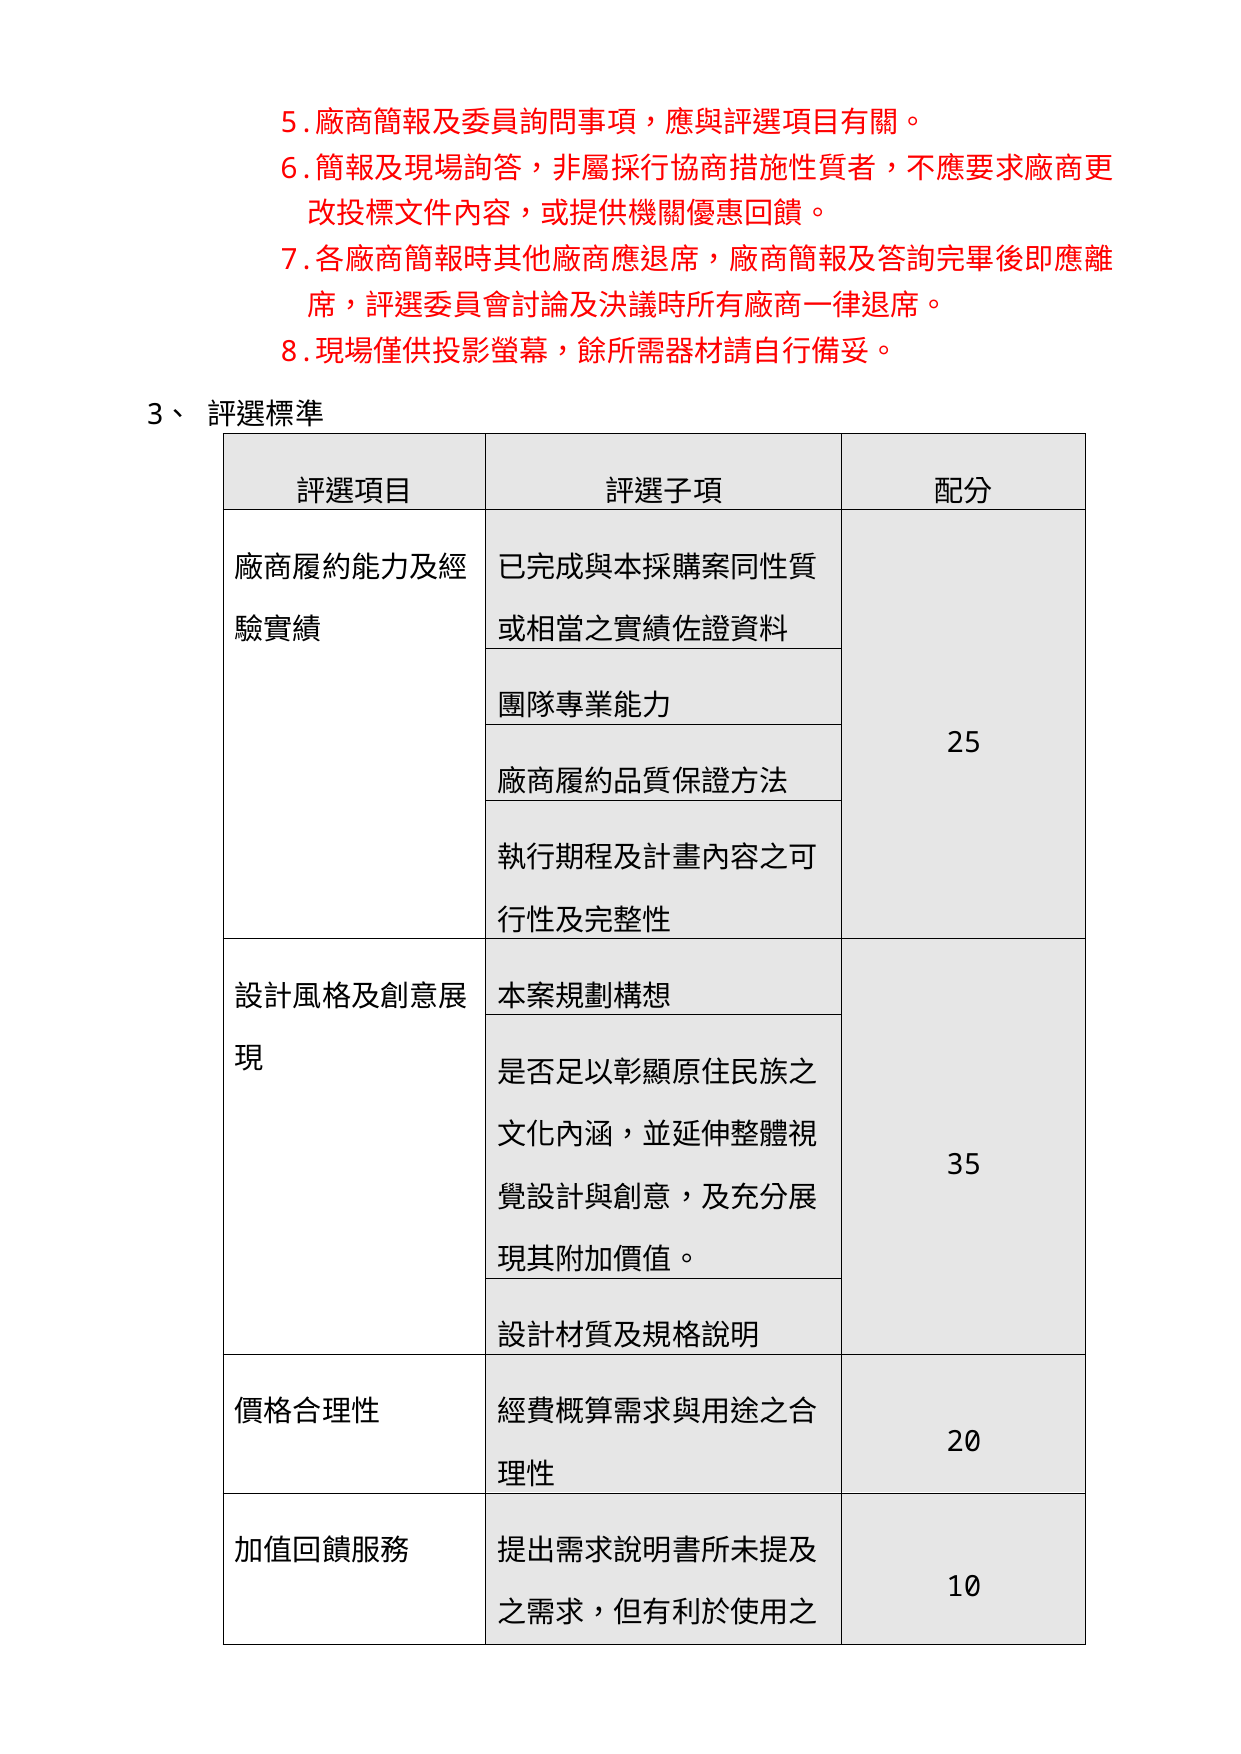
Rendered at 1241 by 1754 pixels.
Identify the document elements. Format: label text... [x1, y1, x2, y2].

table_header 配分 [842, 434, 1085, 509]
table_cell 廠商履約能力及經驗實績 [224, 510, 485, 938]
table_cell 設計材質及規格說明 [486, 1279, 841, 1354]
table_cell 35 [842, 939, 1085, 1354]
table_cell 廠商履約品質保證方法 [486, 725, 841, 800]
table_cell 設計風格及創意展現 [224, 939, 485, 1354]
text 5.廠商簡報及委員詢問事項，應與評選項目有關。 [280, 96, 1115, 141]
table_cell 經費概算需求與用途之合理性 [486, 1355, 841, 1492]
table_cell 團隊專業能力 [486, 649, 841, 724]
text 6.簡報及現場詢答，非屬採行協商措施性質者，不應要求廠商更改投標文件內容，或提供機關優惠回饋。 [280, 141, 1115, 233]
table_cell 25 [842, 510, 1085, 938]
table_cell 價格合理性 [224, 1355, 485, 1492]
table_cell 20 [842, 1355, 1085, 1492]
text 8.現場僅供投影螢幕，餘所需器材請自行備妥。 [280, 325, 1115, 371]
table_cell 執行期程及計畫內容之可行性及完整性 [486, 801, 841, 938]
table_header 評選子項 [486, 434, 841, 509]
table_cell 加值回饋服務 [224, 1494, 485, 1644]
table_cell 10 [842, 1494, 1085, 1644]
table_cell 是否足以彰顯原住民族之文化內涵，並延伸整體視覺設計與創意，及充分展現其附加價值。 [486, 1015, 841, 1278]
table_cell 已完成與本採購案同性質或相當之實績佐證資料 [486, 510, 841, 648]
table_cell 提出需求說明書所未提及之需求，但有利於使用之 [486, 1494, 841, 1644]
table_cell 本案規劃構想 [486, 939, 841, 1014]
list 評選標準 [146, 371, 1122, 433]
table_header 評選項目 [224, 434, 485, 509]
text 7.各廠商簡報時其他廠商應退席，廠商簡報及答詢完畢後即應離席，評選委員會討論及決議時所有廠商一律退席。 [280, 233, 1115, 325]
